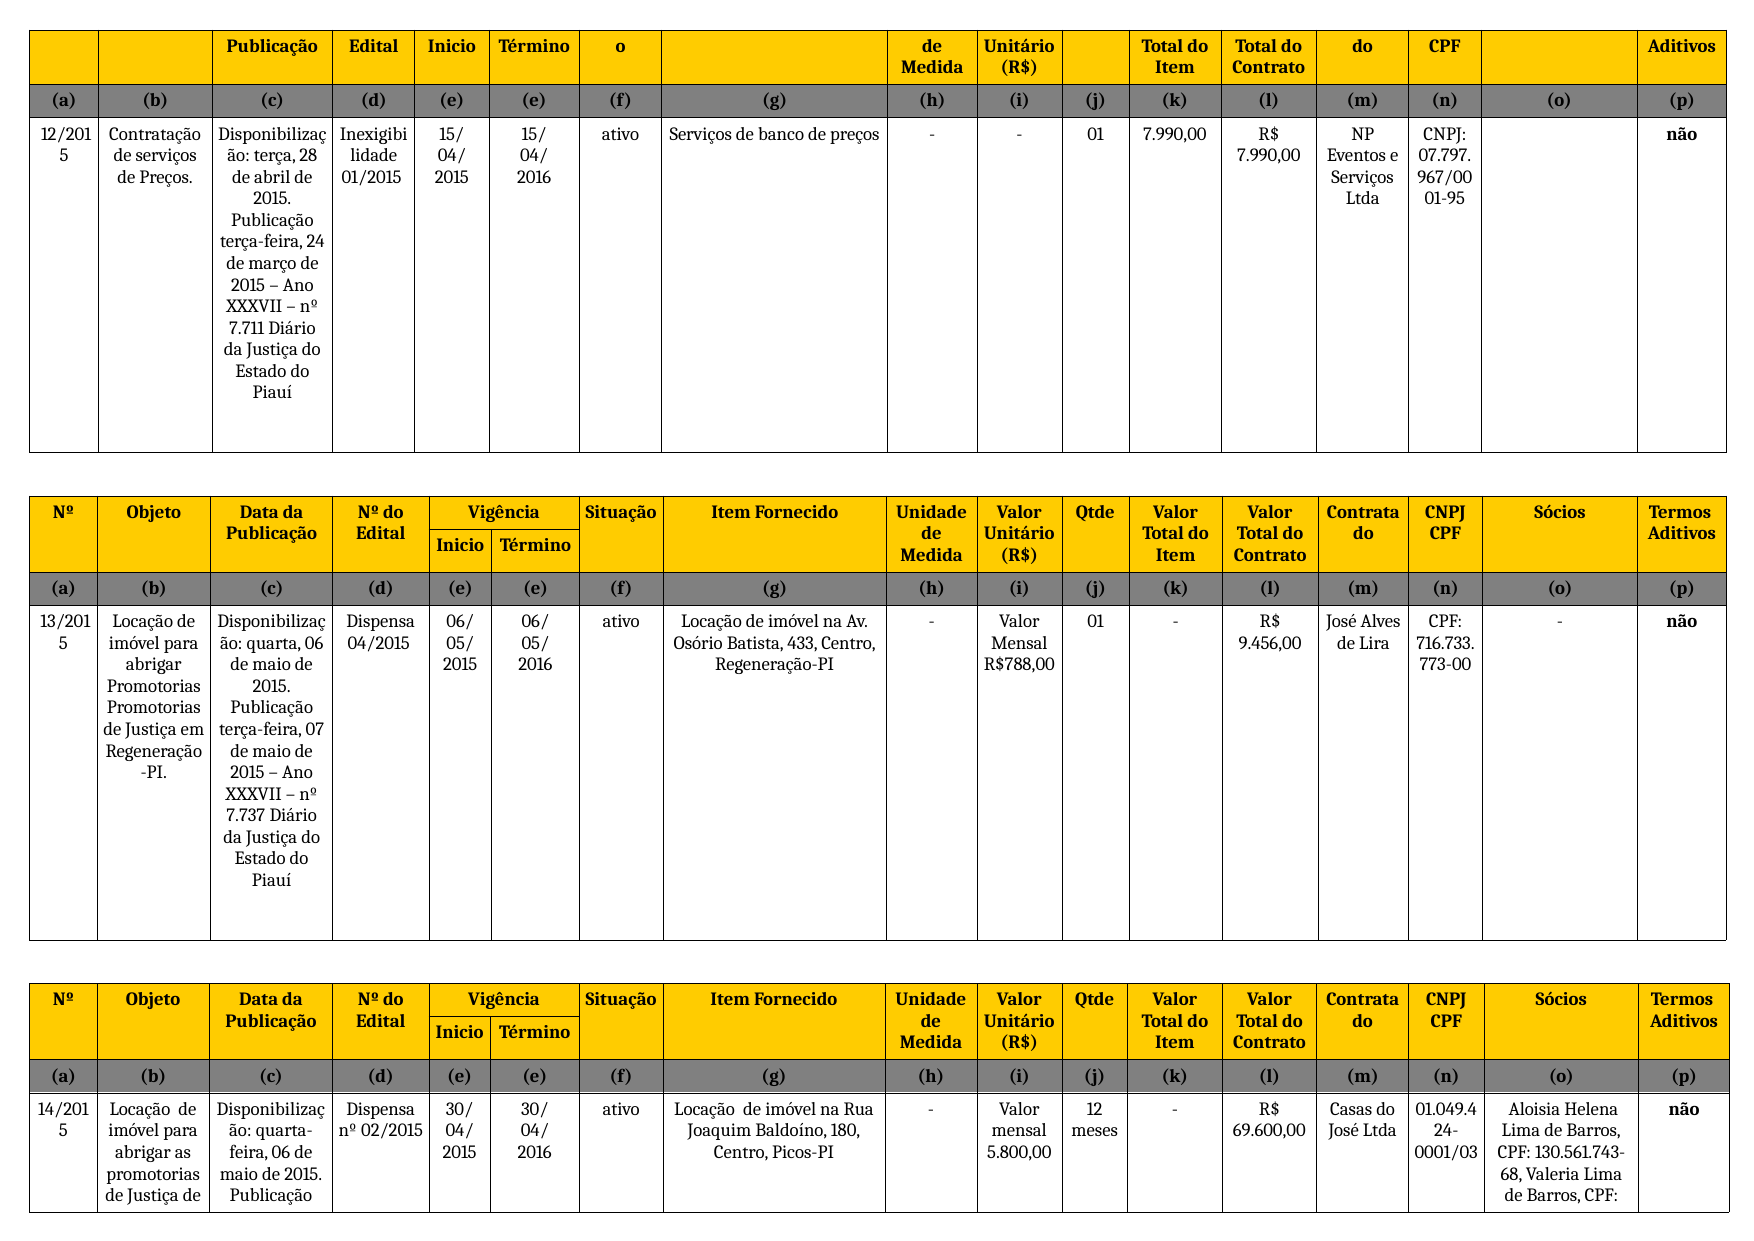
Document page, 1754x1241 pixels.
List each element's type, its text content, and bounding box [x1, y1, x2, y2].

table_cell (l) [1222, 85, 1316, 117]
table_header Nº [30, 497, 97, 572]
table_header Valor Unitário (R$) [978, 497, 1062, 572]
table_header Item Fornecido [664, 984, 885, 1059]
table_cell - [1128, 1094, 1222, 1212]
table_cell R$ 7.990,00 [1222, 118, 1316, 452]
table_cell (m) [1317, 85, 1408, 117]
table_cell (p) [1639, 1060, 1729, 1092]
table_cell (d) [333, 85, 414, 117]
table_header Sócios [1485, 984, 1638, 1059]
table_cell (e) [415, 85, 489, 117]
table_cell (f) [580, 573, 663, 605]
table_cell (p) [1638, 85, 1726, 117]
table_cell - [886, 1094, 977, 1212]
table_header Contratado [1319, 497, 1408, 572]
table_cell (k) [1130, 85, 1221, 117]
table_header Qtde [1063, 497, 1129, 572]
table_cell ativo [580, 118, 661, 452]
table_cell 30/ 04/ 2015 [430, 1094, 490, 1212]
table_cell (b) [98, 1060, 209, 1092]
table_cell (i) [978, 85, 1062, 117]
table_header [662, 31, 887, 84]
table_cell Locação de imóvel para abrigar Promotorias Promotorias de Justiça em Regeneração-PI. [98, 606, 210, 940]
table_header Termos Aditivos [1639, 984, 1729, 1059]
table_cell (j) [1063, 1060, 1127, 1092]
table_header [30, 31, 98, 84]
table_header o [580, 31, 661, 84]
table_cell (o) [1483, 573, 1637, 605]
table_cell não [1639, 1094, 1729, 1212]
table_header Total do Contrato [1222, 31, 1316, 84]
table_cell (f) [580, 1060, 663, 1092]
table_cell Locação de imóvel para abrigar as promotorias de Justiça de [98, 1094, 209, 1212]
table_cell Serviços de banco de preços [662, 118, 887, 452]
table_header Vigência [430, 497, 579, 529]
table_cell 01 [1063, 606, 1129, 940]
table_header Valor Unitário (R$) [978, 984, 1062, 1059]
table_cell ativo [580, 1094, 663, 1212]
table_cell (c) [210, 1060, 332, 1092]
table_header de Medida [888, 31, 977, 84]
table_cell Valor mensal 5.800,00 [978, 1094, 1062, 1212]
table_cell (d) [333, 573, 429, 605]
table_cell (g) [664, 573, 886, 605]
table_header Data da Publicação [210, 984, 332, 1059]
table_header Item Fornecido [664, 497, 886, 572]
table_cell - [887, 606, 977, 940]
table_cell - [888, 118, 977, 452]
table_cell Dispensa 04/2015 [333, 606, 429, 940]
table_header Qtde [1063, 984, 1127, 1059]
table_cell (e) [492, 573, 579, 605]
table_cell (l) [1223, 573, 1318, 605]
table_cell (c) [211, 573, 332, 605]
table_cell (c) [213, 85, 332, 117]
table_cell (a) [30, 573, 97, 605]
table_header Termos Aditivos [1638, 497, 1726, 572]
table_cell (o) [1482, 85, 1637, 117]
table_cell 30/ 04/ 2016 [491, 1094, 579, 1212]
table_header Total do Item [1130, 31, 1221, 84]
table_cell NP Eventos e Serviços Ltda [1317, 118, 1408, 452]
table_cell R$ 9.456,00 [1223, 606, 1318, 940]
table_cell (m) [1319, 573, 1408, 605]
table_header do [1317, 31, 1408, 84]
table_cell (o) [1485, 1060, 1638, 1092]
table_header Nº do Edital [333, 497, 429, 572]
table_cell Inexigibilidade 01/2015 [333, 118, 414, 452]
table_header Objeto [98, 984, 209, 1059]
table_header CPF [1409, 31, 1481, 84]
table_header Vigência [430, 984, 579, 1016]
table_cell Inicio [430, 1017, 490, 1059]
table_cell (k) [1128, 1060, 1222, 1092]
table_cell Valor Mensal R$788,00 [978, 606, 1062, 940]
table_cell (g) [662, 85, 887, 117]
table_cell CNPJ: 07.797.967/0001-95 [1409, 118, 1481, 452]
table_cell (f) [580, 85, 661, 117]
table_header Valor Total do Contrato [1223, 497, 1318, 572]
table_cell (n) [1409, 85, 1481, 117]
table_header Situação [580, 984, 663, 1059]
table_cell Término [491, 1017, 579, 1059]
table_header CNPJ CPF [1409, 984, 1484, 1059]
table_header Sócios [1483, 497, 1637, 572]
table_cell ativo [580, 606, 663, 940]
table_cell Disponibilização: quarta-feira, 06 de maio de 2015. Publicação [210, 1094, 332, 1212]
table_cell (b) [99, 85, 212, 117]
table_header Nº [30, 984, 97, 1059]
table_cell (a) [30, 1060, 97, 1092]
table_cell 06/ 05/ 2015 [430, 606, 491, 940]
table_cell (h) [888, 85, 977, 117]
table_cell 14/2015 [30, 1094, 97, 1212]
table_cell (j) [1063, 85, 1129, 117]
table_cell Aloisia Helena Lima de Barros, CPF: 130.561.743-68, Valeria Lima de Barros, CPF: [1485, 1094, 1638, 1212]
table_cell (e) [490, 85, 579, 117]
table_cell (n) [1409, 1060, 1484, 1092]
table_header Valor Total do Item [1130, 497, 1222, 572]
table_header Data da Publicação [211, 497, 332, 572]
table_header Aditivos [1638, 31, 1726, 84]
table_cell não [1638, 118, 1726, 452]
table_header Valor Total do Item [1128, 984, 1222, 1059]
table_header Unitário (R$) [978, 31, 1062, 84]
table_cell - [978, 118, 1062, 452]
table_cell Contratação de serviços de Preços. [99, 118, 212, 452]
table_cell Término [490, 31, 579, 84]
table_header Publicação [213, 31, 332, 84]
table_cell Disponibilização: quarta, 06 de maio de 2015. Publicação terça-feira, 07 de maio de 2015 – Ano XXXVII – nº 7.737 Diário da Justiça do Estado do Piauí [211, 606, 332, 940]
table_cell Inicio [430, 530, 491, 572]
table_cell (k) [1130, 573, 1222, 605]
table_cell 7.990,00 [1130, 118, 1221, 452]
table_cell (h) [887, 573, 977, 605]
table_cell (e) [430, 1060, 490, 1092]
table_header Contratado [1317, 984, 1408, 1059]
table_cell - [1130, 606, 1222, 940]
table_header Unidade de Medida [887, 497, 977, 572]
table_cell (l) [1223, 1060, 1316, 1092]
table_cell (a) [30, 85, 98, 117]
table_cell (b) [98, 573, 210, 605]
table_header [99, 31, 212, 84]
table_cell 12 meses [1063, 1094, 1127, 1212]
table_cell Inicio [415, 31, 489, 84]
table_cell não [1638, 606, 1726, 940]
table_cell - [1483, 606, 1637, 940]
table_cell Término [492, 530, 579, 572]
table_cell (j) [1063, 573, 1129, 605]
table_cell 01.049.424-0001/03 [1409, 1094, 1484, 1212]
table_header Edital [333, 31, 414, 84]
table_cell Casas do José Ltda [1317, 1094, 1408, 1212]
table_cell 01 [1063, 118, 1129, 452]
table_cell [1482, 118, 1637, 452]
table_header Unidade de Medida [886, 984, 977, 1059]
table_cell (i) [978, 573, 1062, 605]
table_cell Locação de imóvel na Av. Osório Batista, 433, Centro, Regeneração-PI [664, 606, 886, 940]
table_cell R$ 69.600,00 [1223, 1094, 1316, 1212]
table_cell (e) [430, 573, 491, 605]
table_cell José Alves de Lira [1319, 606, 1408, 940]
table_cell (p) [1638, 573, 1726, 605]
table_cell (g) [664, 1060, 885, 1092]
table_header Situação [580, 497, 663, 572]
table_header [1063, 31, 1129, 84]
table_cell 15/ 04/ 2016 [490, 118, 579, 452]
table_cell (n) [1409, 573, 1482, 605]
table_cell Disponibilização: terça, 28 de abril de 2015. Publicação terça-feira, 24 de março de 2015 – Ano XXXVII – nº 7.711 Diário da Justiça do Estado do Piauí [213, 118, 332, 452]
table_cell 13/2015 [30, 606, 97, 940]
table_cell (d) [333, 1060, 429, 1092]
table_cell 15/ 04/ 2015 [415, 118, 489, 452]
table_cell 06/ 05/ 2016 [492, 606, 579, 940]
table_header Objeto [98, 497, 210, 572]
table_cell (h) [886, 1060, 977, 1092]
table_cell CPF: 716.733.773-00 [1409, 606, 1482, 940]
table_header Valor Total do Contrato [1223, 984, 1316, 1059]
table_header CNPJ CPF [1409, 497, 1482, 572]
table_header Nº do Edital [333, 984, 429, 1059]
table_cell Dispensa nº 02/2015 [333, 1094, 429, 1212]
table_cell (i) [978, 1060, 1062, 1092]
table_cell Locação de imóvel na Rua Joaquim Baldoíno, 180, Centro, Picos-PI [664, 1094, 885, 1212]
table_cell 12/2015 [30, 118, 98, 452]
table_cell (e) [491, 1060, 579, 1092]
table_header [1482, 31, 1637, 84]
table_cell (m) [1317, 1060, 1408, 1092]
